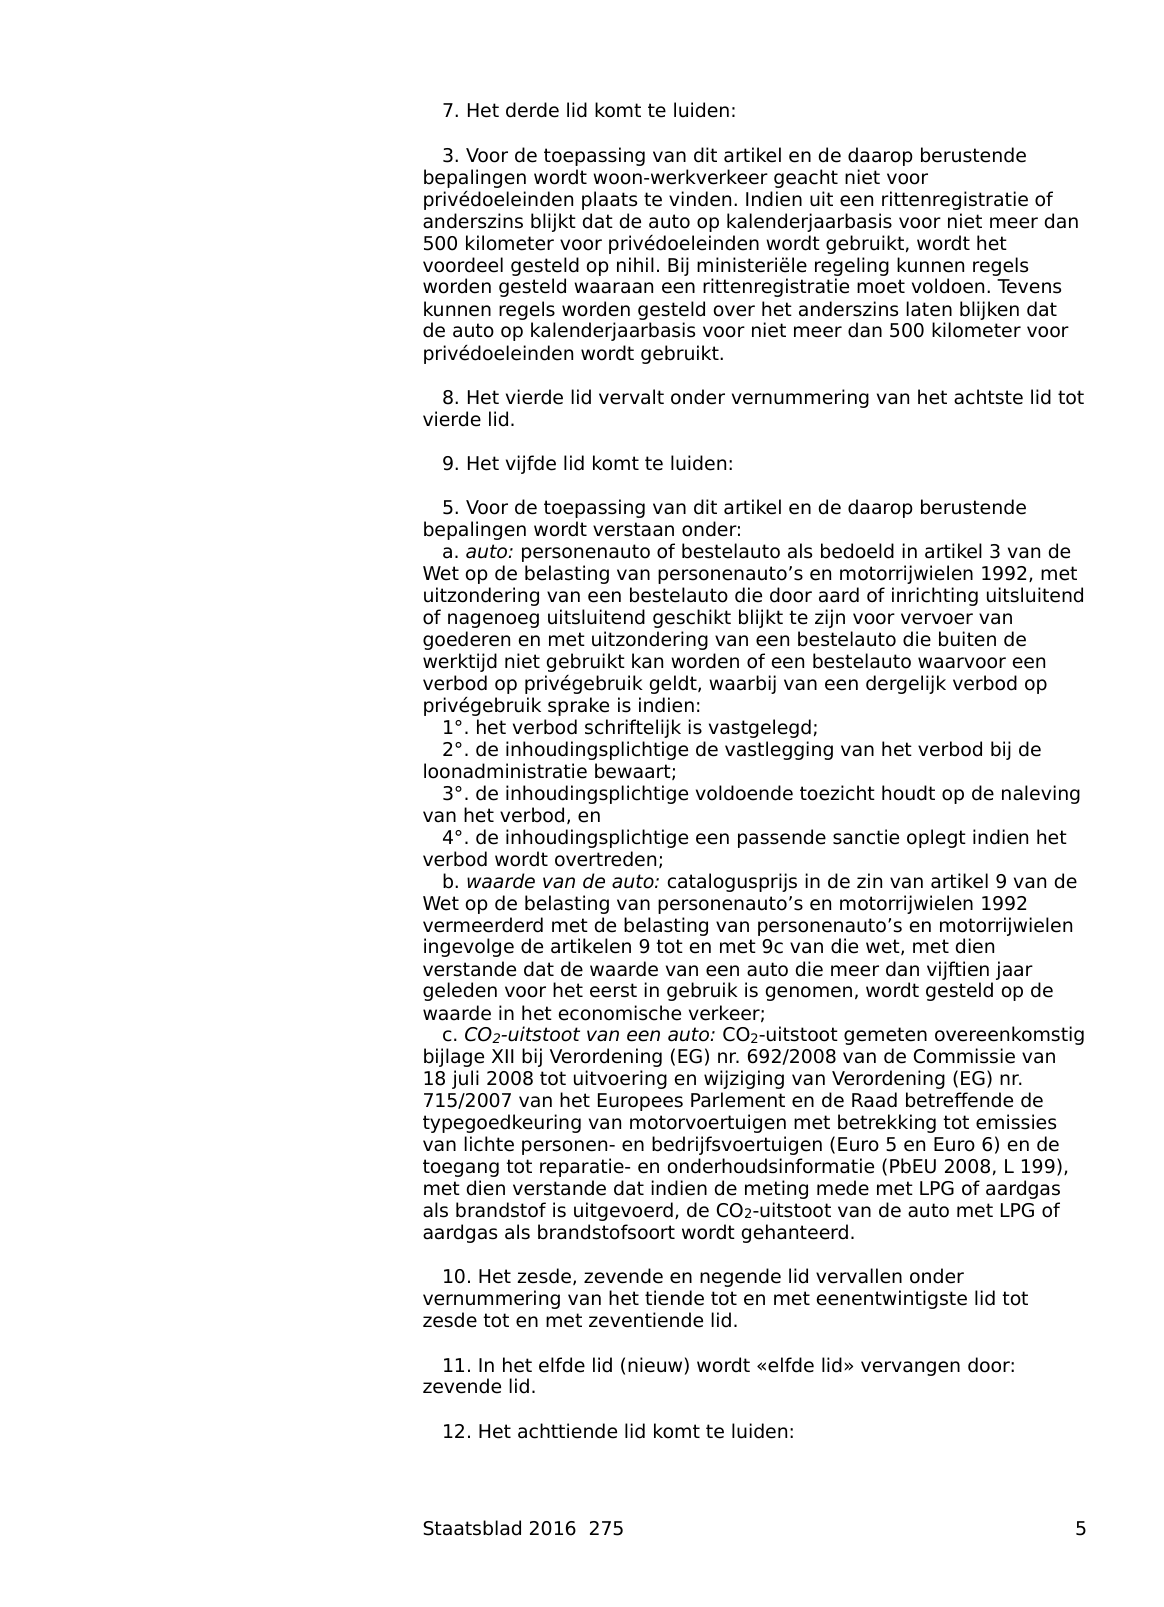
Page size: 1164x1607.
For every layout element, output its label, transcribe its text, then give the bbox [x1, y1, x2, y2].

text a. auto: personenauto of bestelauto als bedoeld in artikel 3 van de Wet op de belasting van personenauto’s en motorrijwielen 1992, met uitzondering van een bestelauto die door aard of inrichting uitsluitend of nagenoeg uitsluitend geschikt blijkt te zijn voor vervoer van goederen en met uitzondering van een bestelauto die buiten de werktijd niet gebruikt kan worden of een bestelauto waarvoor een verbod op privégebruik geldt, waarbij van een dergelijk verbod op privégebruik sprake is indien: [422, 541, 1087, 717]
text 10. Het zesde, zevende en negende lid vervallen onder vernummering van het tiende tot en met eenentwintigste lid tot zesde tot en met zeventiende lid. [422, 1266, 1087, 1332]
text 5. Voor de toepassing van dit artikel en de daarop berustende bepalingen wordt verstaan onder: [422, 497, 1087, 541]
text 4°. de inhoudingsplichtige een passende sanctie oplegt indien het verbod wordt overtreden; [422, 827, 1087, 871]
text 9. Het vijfde lid komt te luiden: [422, 453, 1087, 475]
text 1°. het verbod schriftelijk is vastgelegd; [422, 717, 1087, 739]
text 12. Het achttiende lid komt te luiden: [422, 1421, 1087, 1443]
text b. waarde van de auto: catalogusprijs in de zin van artikel 9 van de Wet op de belasting van personenauto’s en motorrijwielen 1992 vermeerderd met de belasting van personenauto’s en motorrijwielen ingevolge de artikelen 9 tot en met 9c van die wet, met dien verstande dat de waarde van een auto die meer dan vijftien jaar geleden voor het eerst in gebruik is genomen, wordt gesteld op de waarde in het economische verkeer; [422, 871, 1087, 1024]
text 7. Het derde lid komt te luiden: [422, 100, 1087, 122]
text 3°. de inhoudingsplichtige voldoende toezicht houdt op de naleving van het verbod, en [422, 783, 1087, 827]
text c. CO2-uitstoot van een auto: CO2-uitstoot gemeten overeenkomstig bijlage XII bij Verordening (EG) nr. 692/2008 van de Commissie van 18 juli 2008 tot uitvoering en wijziging van Verordening (EG) nr. 715/2007 van het Europees Parlement en de Raad betreffende de typegoedkeuring van motorvoertuigen met betrekking tot emissies van lichte personen- en bedrijfsvoertuigen (Euro 5 en Euro 6) en de toegang tot reparatie- en onderhoudsinformatie (PbEU 2008, L 199), met dien verstande dat indien de meting mede met LPG of aardgas als brandstof is uitgevoerd, de CO2-uitstoot van de auto met LPG of aardgas als brandstofsoort wordt gehanteerd. [422, 1024, 1087, 1244]
text 11. In het elfde lid (nieuw) wordt «elfde lid» vervangen door: zevende lid. [422, 1354, 1087, 1398]
text 8. Het vierde lid vervalt onder vernummering van het achtste lid tot vierde lid. [422, 387, 1087, 431]
text 2°. de inhoudingsplichtige de vastlegging van het verbod bij de loonadministratie bewaart; [422, 739, 1087, 783]
text 3. Voor de toepassing van dit artikel en de daarop berustende bepalingen wordt woon-werkverkeer geacht niet voor privédoeleinden plaats te vinden. Indien uit een rittenregistratie of anderszins blijkt dat de auto op kalenderjaarbasis voor niet meer dan 500 kilometer voor privédoeleinden wordt gebruikt, wordt het voordeel gesteld op nihil. Bij ministeriële regeling kunnen regels worden gesteld waaraan een rittenregistratie moet voldoen. Tevens kunnen regels worden gesteld over het anderszins laten blijken dat de auto op kalenderjaarbasis voor niet meer dan 500 kilometer voor privédoeleinden wordt gebruikt. [422, 144, 1087, 364]
